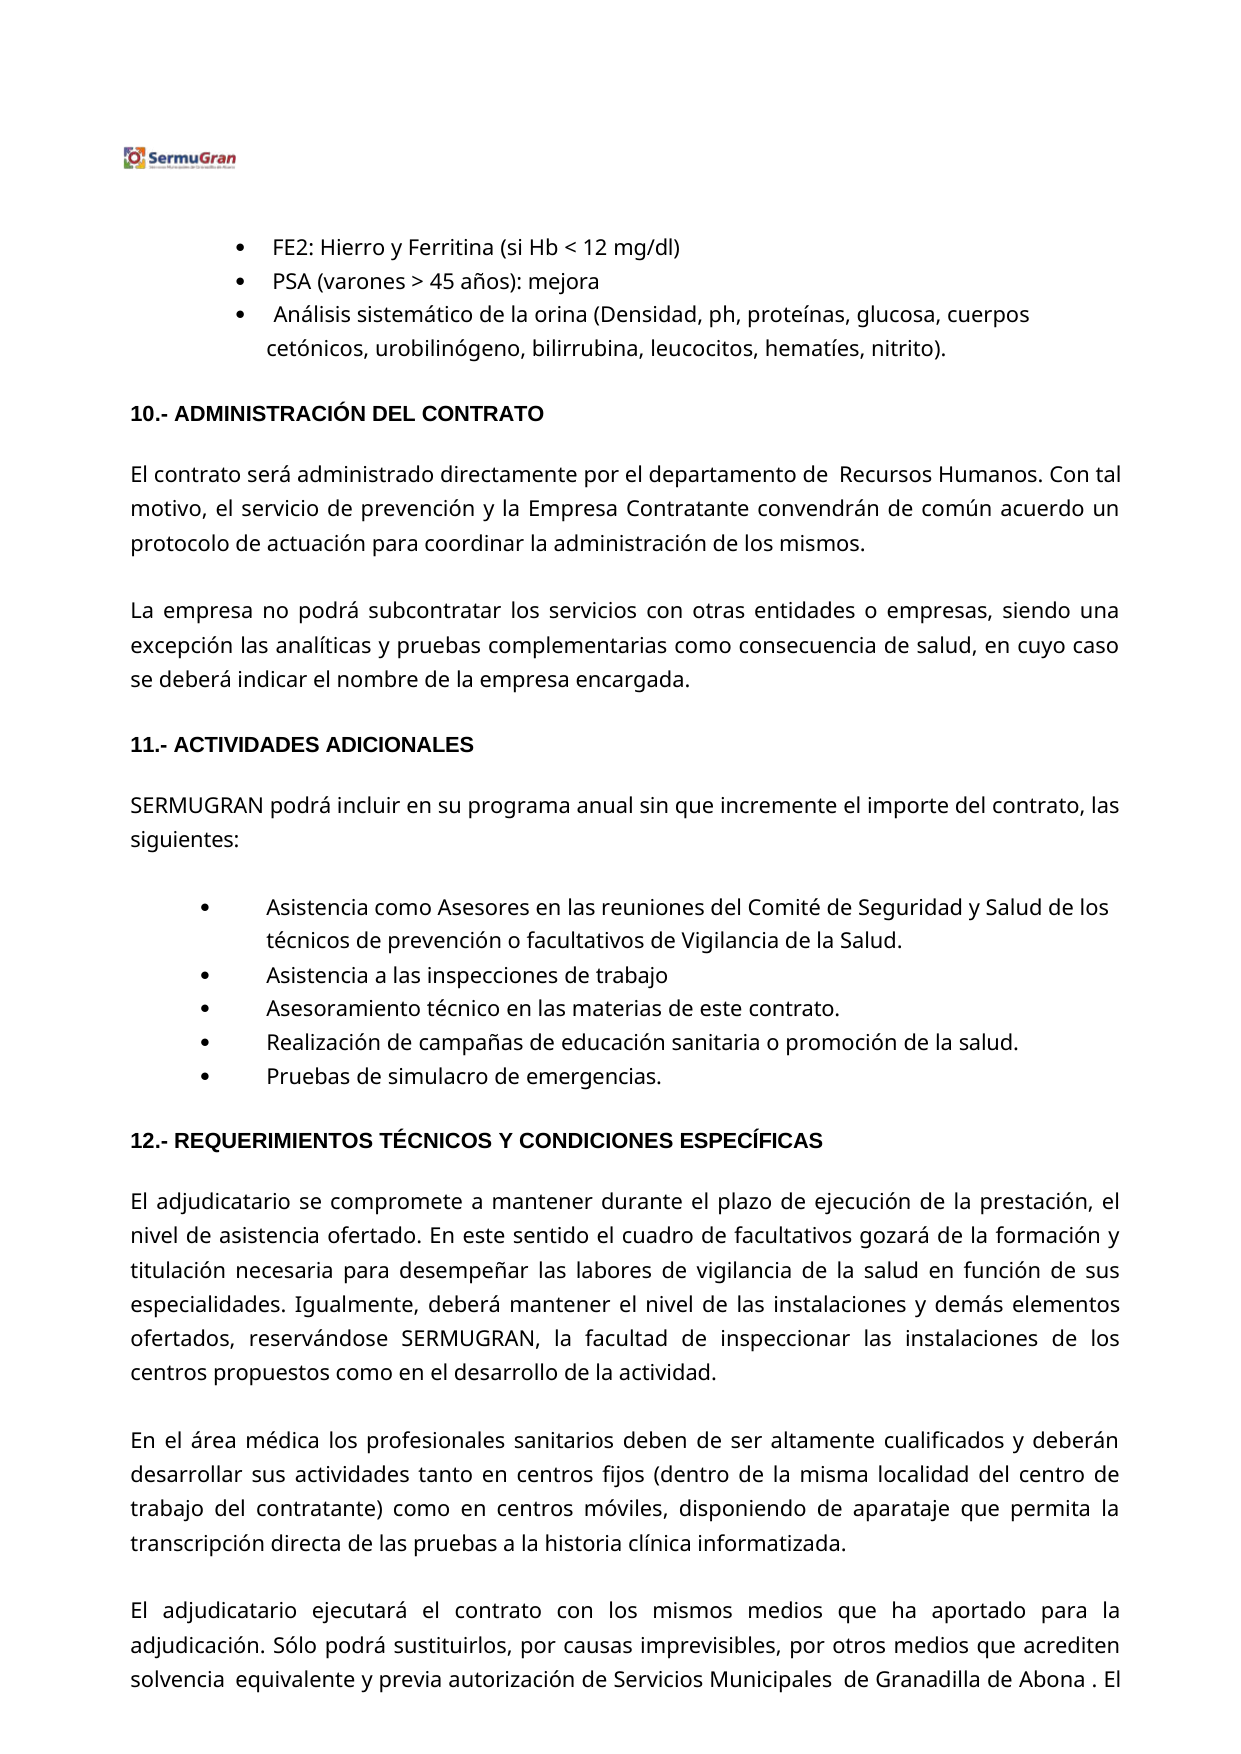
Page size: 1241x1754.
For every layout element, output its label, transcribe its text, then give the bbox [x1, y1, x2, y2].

list Asesoramiento técnico en las materias de este contrato. [201, 993, 1137, 1023]
subtitle 11.- ACTIVIDADES ADICIONALES [130, 732, 1137, 757]
text En el área médica los profesionales sanitarios deben de ser altamente cualificados y deberán desarrollar sus actividades tanto en centros fijos (dentro de la misma localidad del centro de trabajo del contratante) como en centros móviles, disponiendo de aparataje que permita la transcripción directa de las pruebas a la historia clínica informatizada. [130, 1425, 1121, 1557]
text SERMUGRAN podrá incluir en su programa anual sin que incremente el importe del contrato, las siguientes: [130, 789, 1120, 853]
picture [118, 137, 241, 181]
list Asistencia como Asesores en las reuniones del Comité de Seguridad y Salud de los técnicos de prevención o facultativos de Vigilancia de la Salud. [201, 892, 1112, 955]
list Análisis sistemático de la orina (Densidad, ph, proteínas, glucosa, cuerpos cetónicos, urobilinógeno, bilirrubina, leucocitos, hematíes, nitrito). [236, 299, 1113, 363]
text La empresa no podrá subcontratar los servicios con otras entidades o empresas, siendo una excepción las analíticas y pruebas complementarias como consecuencia de salud, en cuyo caso se deberá indicar el nombre de la empresa encargada. [130, 595, 1121, 693]
text El contrato será administrado directamente por el departamento de Recursos Humanos. Con tal motivo, el servicio de prevención y la Empresa Contratante convendrán de común acuerdo un protocolo de actuación para coordinar la administración de los mismos. [130, 459, 1121, 557]
subtitle 10.- ADMINISTRACIÓN DEL CONTRATO [130, 401, 1137, 426]
list Realización de campañas de educación sanitaria o promoción de la salud. [201, 1027, 1137, 1057]
text El adjudicatario ejecutará el contrato con los mismos medios que ha aportado para la adjudicación. Sólo podrá sustituirlos, por causas imprevisibles, por otros medios que acrediten solvencia equivalente y previa autorización de Servicios Municipales de Granadilla de Abona . El [130, 1595, 1121, 1693]
list FE2: Hierro y Ferritina (si Hb < 12 mg/dl) [236, 232, 1137, 262]
text El adjudicatario se compromete a mantener durante el plazo de ejecución de la prestación, el nivel de asistencia ofertado. En este sentido el cuadro de facultativos gozará de la formación y titulación necesaria para desempeñar las labores de vigilancia de la salud en función de sus especialidades. Igualmente, deberá mantener el nivel de las instalaciones y demás elementos ofertados, reservándose SERMUGRAN, la facultad de inspeccionar las instalaciones de los centros propuestos como en el desarrollo de la actividad. [130, 1186, 1121, 1387]
list PSA (varones > 45 años): mejora [236, 266, 1137, 296]
list Pruebas de simulacro de emergencias. [201, 1061, 1137, 1091]
subtitle 12.- REQUERIMIENTOS TÉCNICOS Y CONDICIONES ESPECÍFICAS [130, 1128, 1137, 1153]
list Asistencia a las inspecciones de trabajo [201, 960, 1137, 989]
